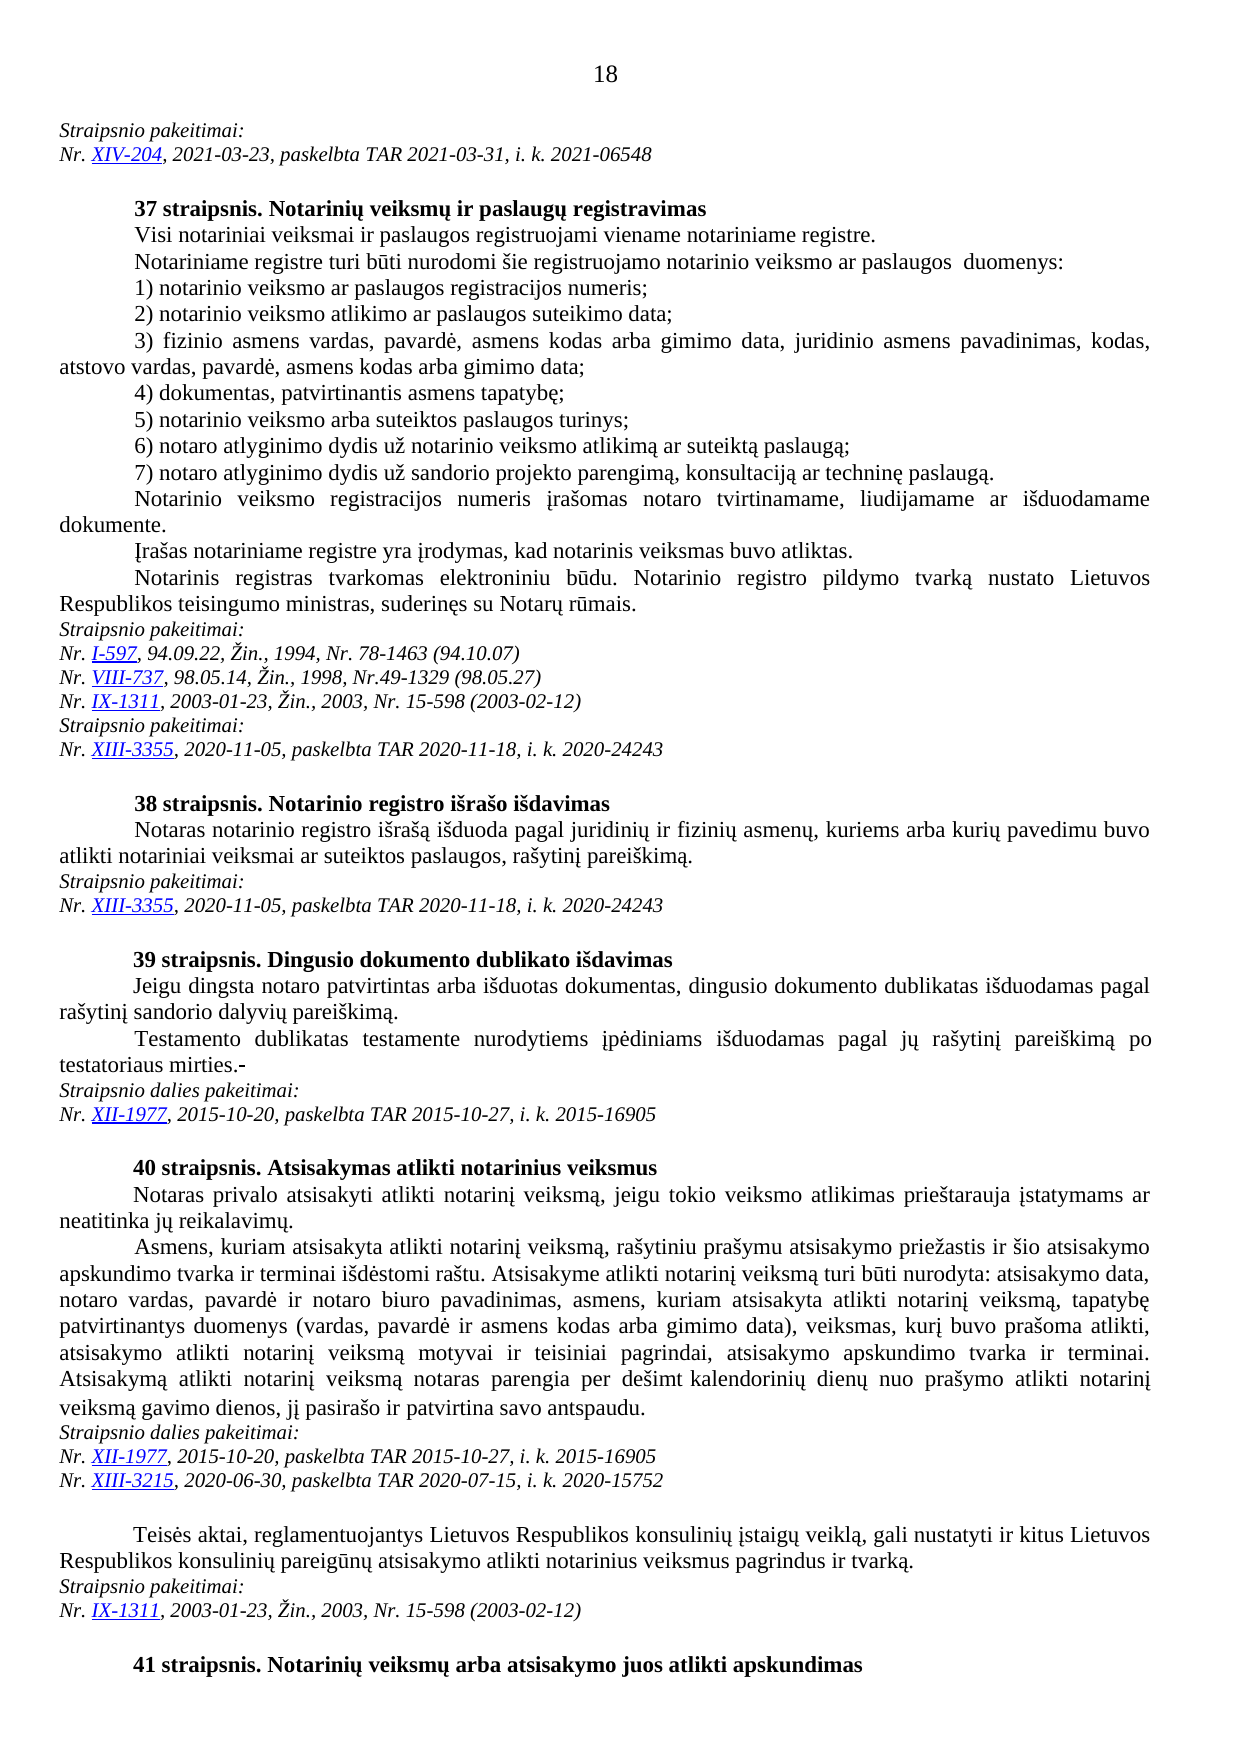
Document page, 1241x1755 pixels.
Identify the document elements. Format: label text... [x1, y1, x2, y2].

text Straipsnio pakeitimai: [59, 713, 1152, 737]
text Nr. XII-1977, 2015-10-20, paskelbta TAR 2015-10-27, i. k. 2015-16905 [59, 1102, 1152, 1126]
text Asmens, kuriam atsisakyta atlikti notarinį veiksmą, rašytiniu prašymu atsisakymo priežastis ir šio atsisakymo apskundimo tvarka ir terminai išdėstomi raštu. Atsisakyme atlikti notarinį veiksmą turi būti nurodyta: atsisakymo data, notaro vardas, pavardė ir notaro biuro pavadinimas, asmens, kuriam atsisakyta atlikti notarinį veiksmą, tapatybę patvirtinantys duomenys (vardas, pavardė ir asmens kodas arba gimimo data), veiksmas, kurį buvo prašoma atlikti, atsisakymo atlikti notarinį veiksmą motyvai ir teisiniai pagrindai, atsisakymo apskundimo tvarka ir terminai. Atsisakymą atlikti notarinį veiksmą notaras parengia per dešimt kalendorinių dienų nuo prašymo atlikti notarinį veiksmą gavimo dienos, jį pasirašo ir patvirtina savo antspaudu. [59, 1233, 1152, 1420]
text Straipsnio pakeitimai: [59, 869, 1152, 893]
text Straipsnio pakeitimai: [59, 617, 1152, 641]
text 38 straipsnis. Notarinio registro išrašo išdavimas [59, 790, 1152, 816]
text Nr. IX-1311, 2003-01-23, Žin., 2003, Nr. 15-598 (2003-02-12) [59, 689, 1152, 713]
text Nr. IX-1311, 2003-01-23, Žin., 2003, Nr. 15-598 (2003-02-12) [59, 1598, 1152, 1622]
text 41 straipsnis. Notarinių veiksmų arba atsisakymo juos atlikti apskundimas [59, 1651, 1152, 1677]
text Notariniame registre turi būti nurodomi šie registruojamo notarinio veiksmo ar paslaugos duomenys: [59, 248, 1152, 274]
text Notarinio veiksmo registracijos numeris įrašomas notaro tvirtinamame, liudijamame ar išduodamame dokumente. [59, 485, 1152, 538]
text 2) notarinio veiksmo atlikimo ar paslaugos suteikimo data; [59, 300, 1152, 327]
text Straipsnio dalies pakeitimai: [59, 1077, 1152, 1102]
text Notaras privalo atsisakyti atlikti notarinį veiksmą, jeigu tokio veiksmo atlikimas prieštarauja įstatymams ar neatitinka jų reikalavimų. [59, 1181, 1152, 1233]
text Straipsnio pakeitimai: [59, 1574, 1152, 1598]
text 4) dokumentas, patvirtinantis asmens tapatybę; [59, 379, 1152, 406]
text 5) notarinio veiksmo arba suteiktos paslaugos turinys; [59, 406, 1152, 432]
text 39 straipsnis. Dingusio dokumento dublikato išdavimas [59, 946, 1152, 972]
text Nr. XIII-3355, 2020-11-05, paskelbta TAR 2020-11-18, i. k. 2020-24243 [59, 737, 1152, 761]
text Nr. XIII-3355, 2020-11-05, paskelbta TAR 2020-11-18, i. k. 2020-24243 [59, 893, 1152, 917]
text 1) notarinio veiksmo ar paslaugos registracijos numeris; [59, 274, 1152, 300]
text Notarinis registras tvarkomas elektroniniu būdu. Notarinio registro pildymo tvarką nustato Lietuvos Respublikos teisingumo ministras, suderinęs su Notarų rūmais. [59, 564, 1152, 617]
text 7) notaro atlyginimo dydis už sandorio projekto parengimą, konsultaciją ar techninę paslaugą. [59, 458, 1152, 485]
text Nr. VIII-737, 98.05.14, Žin., 1998, Nr.49-1329 (98.05.27) [59, 665, 1152, 689]
text Testamento dublikatas testamente nurodytiems įpėdiniams išduodamas pagal jų rašytinį pareiškimą po testatoriaus mirties. [59, 1025, 1152, 1077]
text Visi notariniai veiksmai ir paslaugos registruojami viename notariniame registre. [59, 221, 1152, 248]
text Įrašas notariniame registre yra įrodymas, kad notarinis veiksmas buvo atliktas. [59, 538, 1152, 564]
text Teisės aktai, reglamentuojantys Lietuvos Respublikos konsulinių įstaigų veiklą, gali nustatyti ir kitus Lietuvos Respublikos konsulinių pareigūnų atsisakymo atlikti notarinius veiksmus pagrindus ir tvarką. [59, 1521, 1152, 1574]
text Jeigu dingsta notaro patvirtintas arba išduotas dokumentas, dingusio dokumento dublikatas išduodamas pagal rašytinį sandorio dalyvių pareiškimą. [59, 972, 1152, 1025]
text 37 straipsnis. Notarinių veiksmų ir paslaugų registravimas [59, 195, 1152, 221]
text Straipsnio pakeitimai: [59, 118, 1152, 142]
text 3) fizinio asmens vardas, pavardė, asmens kodas arba gimimo data, juridinio asmens pavadinimas, kodas, atstovo vardas, pavardė, asmens kodas arba gimimo data; [59, 327, 1152, 379]
text Notaras notarinio registro išrašą išduoda pagal juridinių ir fizinių asmenų, kuriems arba kurių pavedimu buvo atlikti notariniai veiksmai ar suteiktos paslaugos, rašytinį pareiškimą. [59, 816, 1152, 869]
text Straipsnio dalies pakeitimai: [59, 1420, 1152, 1444]
text 6) notaro atlyginimo dydis už notarinio veiksmo atlikimą ar suteiktą paslaugą; [59, 432, 1152, 458]
text 40 straipsnis. Atsisakymas atlikti notarinius veiksmus [59, 1154, 1152, 1181]
text Nr. XIII-3215, 2020-06-30, paskelbta TAR 2020-07-15, i. k. 2020-15752 [59, 1468, 1152, 1492]
text Nr. I-597, 94.09.22, Žin., 1994, Nr. 78-1463 (94.10.07) [59, 641, 1152, 665]
text Nr. XIV-204, 2021-03-23, paskelbta TAR 2021-03-31, i. k. 2021-06548 [59, 142, 1152, 166]
text Nr. XII-1977, 2015-10-20, paskelbta TAR 2015-10-27, i. k. 2015-16905 [59, 1444, 1152, 1468]
